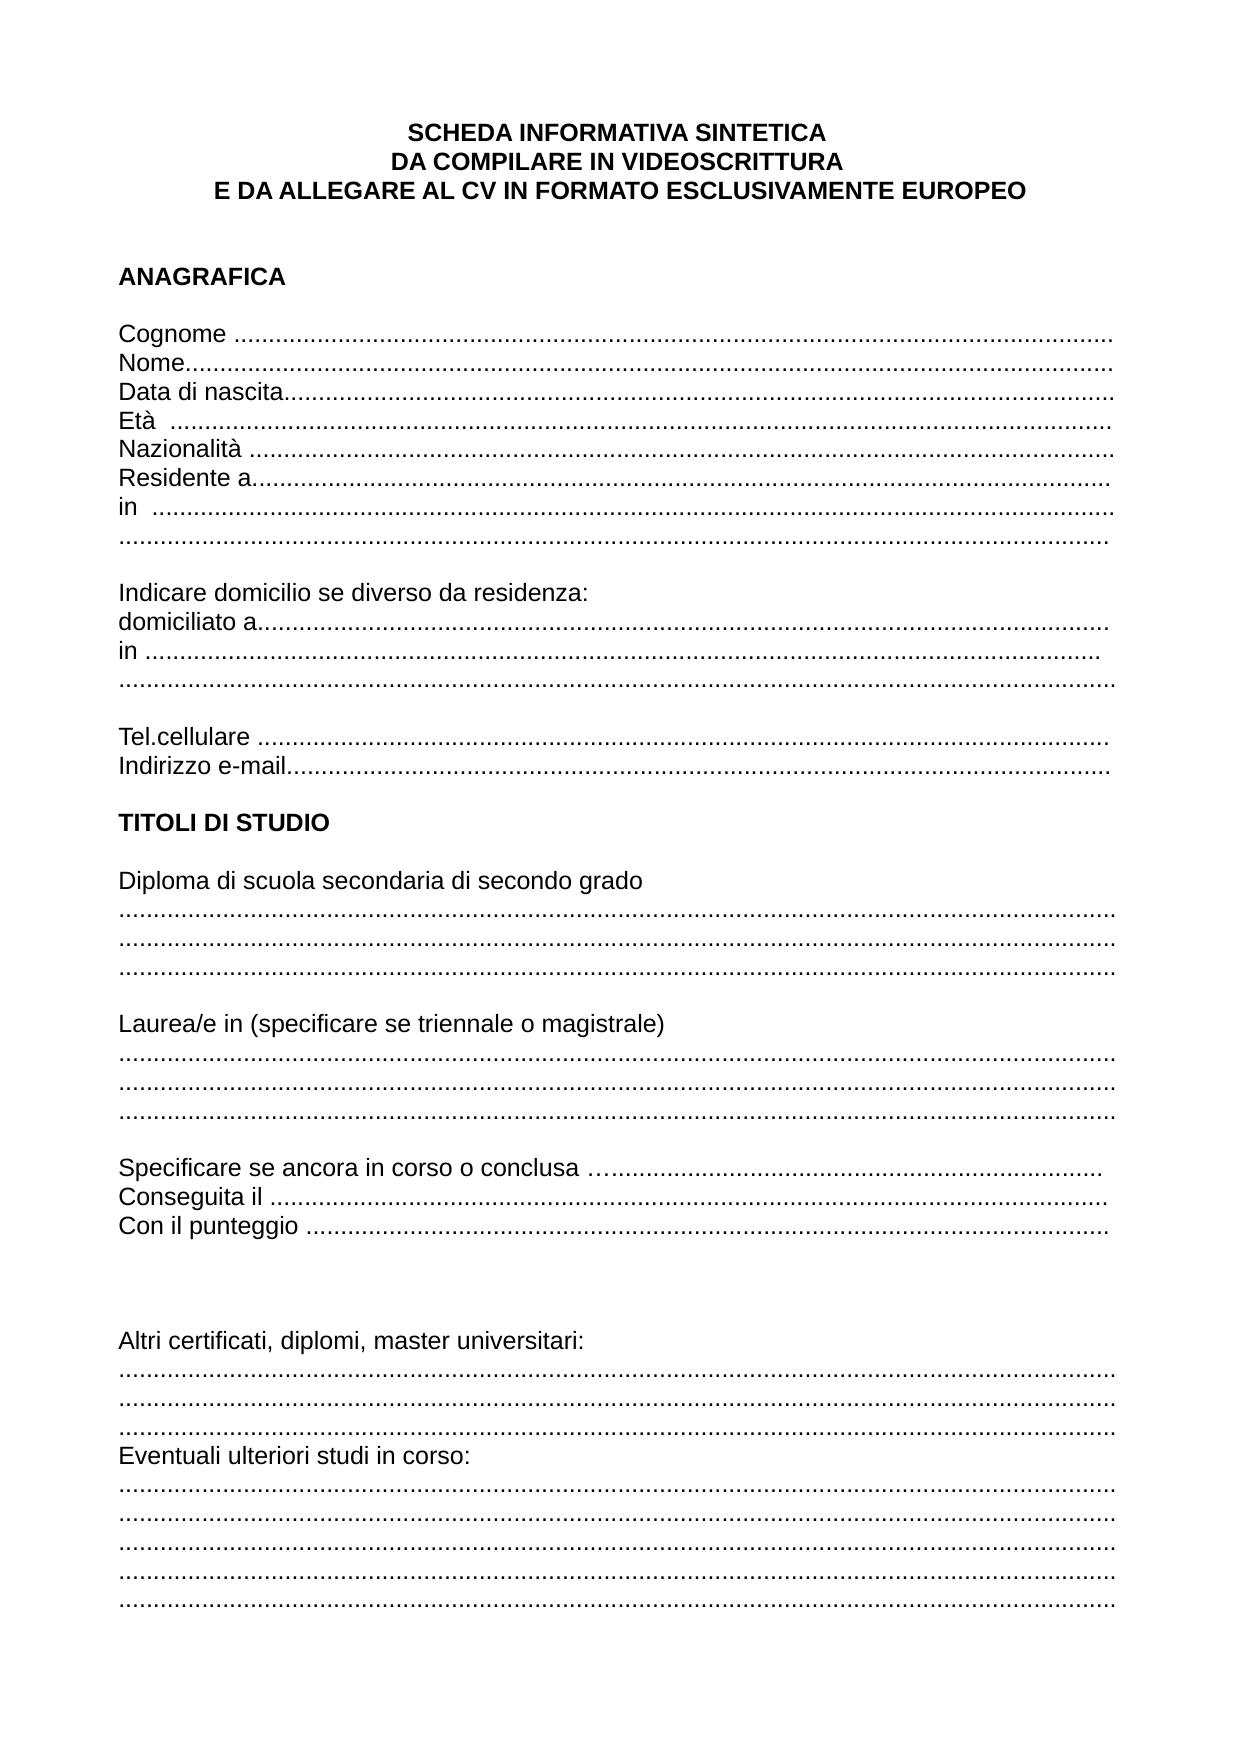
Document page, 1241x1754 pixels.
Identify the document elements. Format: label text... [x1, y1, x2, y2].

text ANAGRAFICA [118, 262, 1122, 291]
text Eventuali ulteriori studi in corso: [118, 1441, 1122, 1469]
text ................................................................................................................................................................................................................................................................................................................................................................................................................................................ [118, 894, 1122, 981]
text ................................................................................................................................................ [118, 664, 1122, 693]
text Tel.cellulare ........................................................................................................................... [118, 722, 1122, 751]
text TITOLI DI STUDIO [118, 808, 1122, 837]
text Diploma di scuola secondaria di secondo grado [118, 866, 1122, 894]
text in .......................................................................................................................................... [118, 636, 1122, 664]
text Conseguita il ......................................................................................................................... [118, 1182, 1122, 1211]
text Nazionalità ............................................................................................................................. [118, 434, 1122, 463]
text ............................................................................................................................................... [118, 521, 1122, 549]
text E DA ALLEGARE AL CV IN FORMATO ESCLUSIVAMENTE EUROPEO [118, 176, 1122, 204]
text Con il punteggio .................................................................................................................... [118, 1211, 1122, 1239]
text in ........................................................................................................................................... [118, 492, 1122, 521]
text Altri certificati, diplomi, master universitari: [118, 1326, 1122, 1354]
text ................................................................................................................................................................................................................................................................................................ [118, 1556, 1122, 1613]
text Cognome ............................................................................................................................... [118, 319, 1122, 348]
text Residente a............................................................................................................................ [118, 463, 1122, 492]
text Data di nascita........................................................................................................................ [118, 377, 1122, 406]
text ................................................................................................................................................................................................................................................................................................................................................................................................................................................ [118, 1469, 1122, 1556]
text Specificare se ancora in corso o conclusa …....................................................................... [118, 1153, 1122, 1182]
text Età ........................................................................................................................................ [118, 406, 1122, 434]
text DA COMPILARE IN VIDEOSCRITTURA [118, 147, 1122, 176]
text SCHEDA INFORMATIVA SINTETICA [118, 118, 1122, 147]
text domiciliato a........................................................................................................................... [118, 607, 1122, 636]
text Indicare domicilio se diverso da residenza: [118, 578, 1122, 607]
text ................................................................................................................................................................................................................................................................................................................................................................................................................................................ [118, 1354, 1122, 1441]
text Laurea/e in (specificare se triennale o magistrale) [118, 1009, 1122, 1038]
text Indirizzo e-mail....................................................................................................................... [118, 751, 1122, 779]
text Nome...................................................................................................................................... [118, 348, 1122, 377]
text ................................................................................................................................................................................................................................................................................................................................................................................................................................................ [118, 1038, 1122, 1124]
